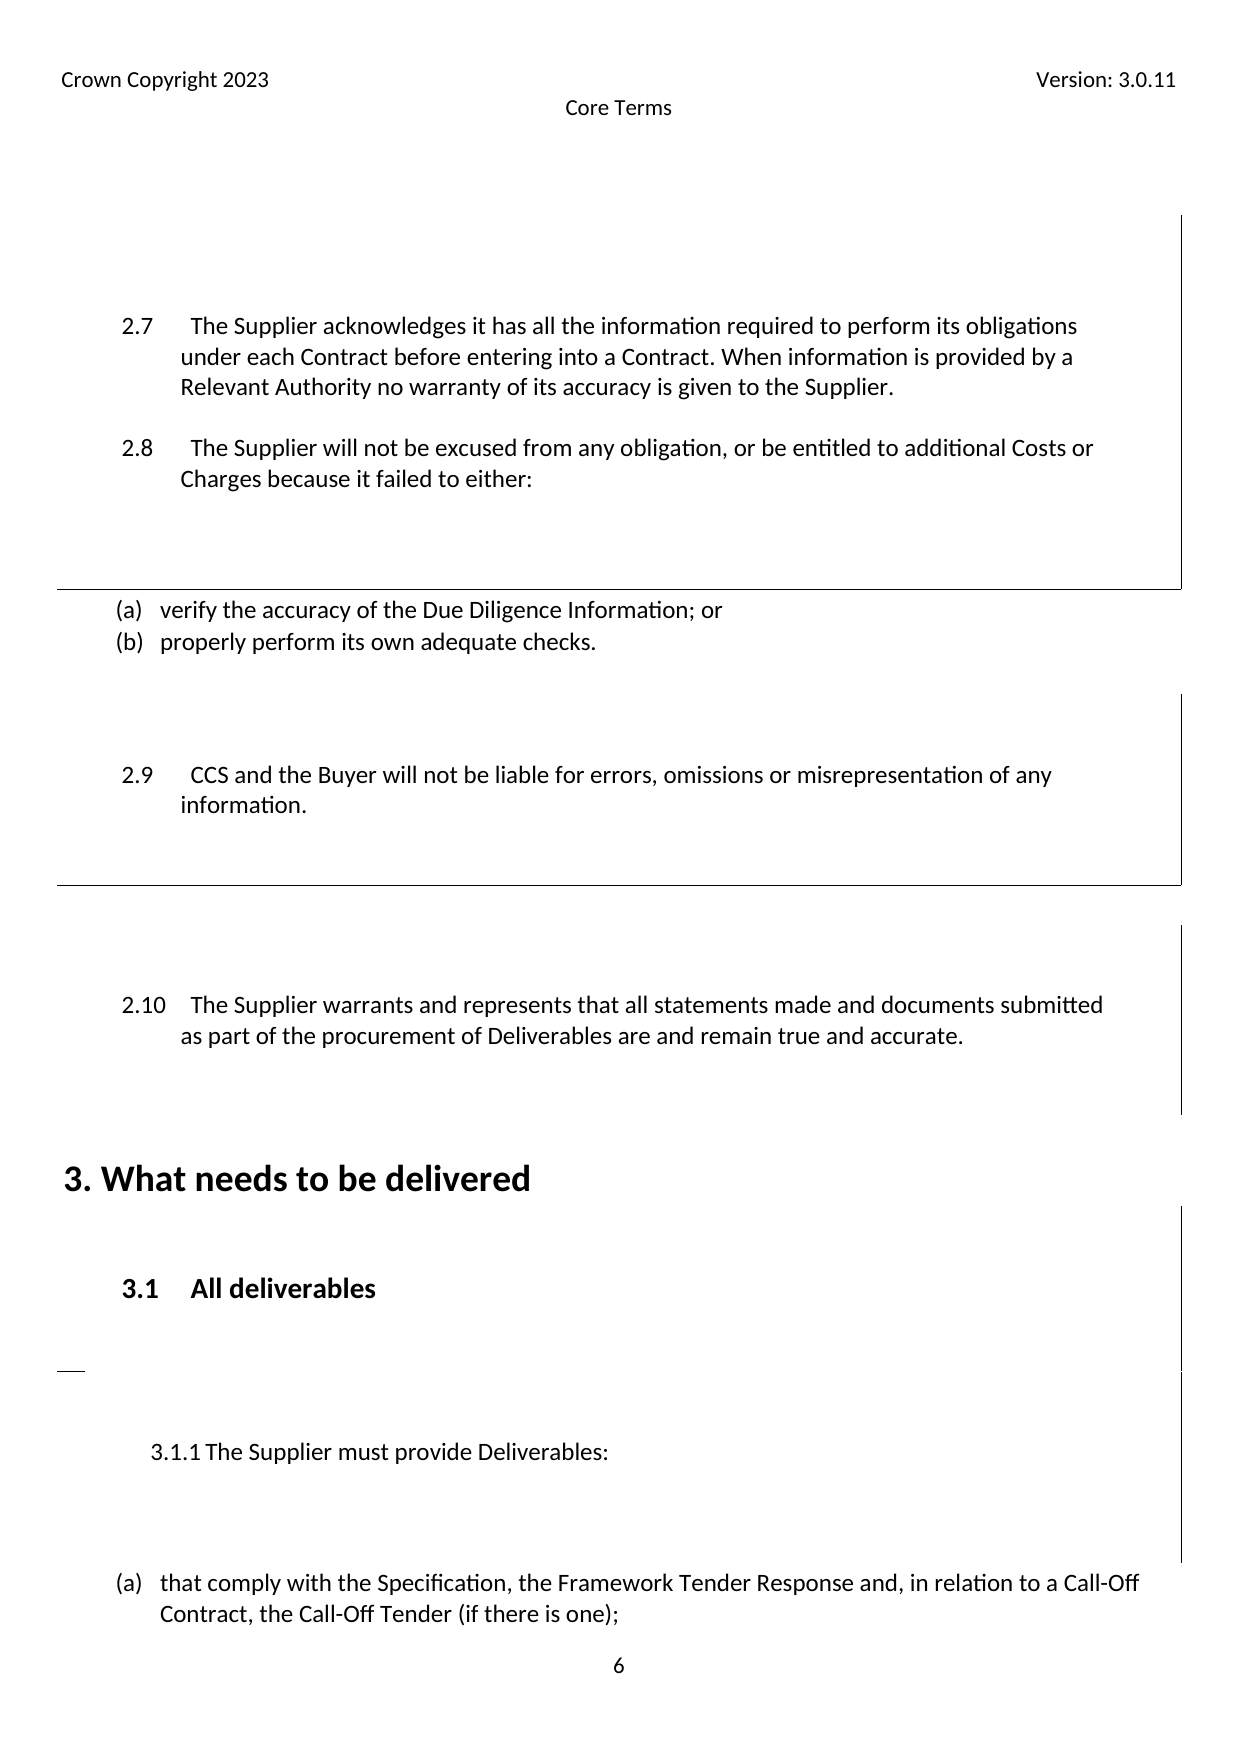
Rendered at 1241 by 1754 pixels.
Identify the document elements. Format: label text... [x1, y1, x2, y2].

list The Supplier must provide Deliverables: [86, 1372, 1180, 1562]
list that comply with the Specification, the Framework Tender Response and, in relation to a Call-Off Contract, the Call-Off Tender (if there is one); [115, 1567, 1181, 1628]
list properly perform its own adequate checks. [115, 626, 1181, 657]
list All deliverables [57, 1206, 1180, 1370]
list CCS and the Buyer will not be liable for errors, omissions or misrepresentation of any information. [57, 695, 1180, 884]
list The Supplier warrants and represents that all statements made and documents submitted as part of the procurement of Deliverables are and remain true and accurate. [57, 925, 1180, 1115]
list The Supplier acknowledges it has all the information required to perform its obligations under each Contract before entering into a Contract. When information is provided by a Relevant Authority no warranty of its accuracy is given to the Supplier. [57, 245, 1180, 367]
list [57, 216, 1180, 245]
list The Supplier will not be excused from any obligation, or be entitled to additional Costs or Charges because it failed to either: [57, 367, 1180, 588]
list verify the accuracy of the Due Diligence Information; or [115, 594, 1181, 624]
subtitle What needs to be delivered [63, 1155, 1181, 1201]
